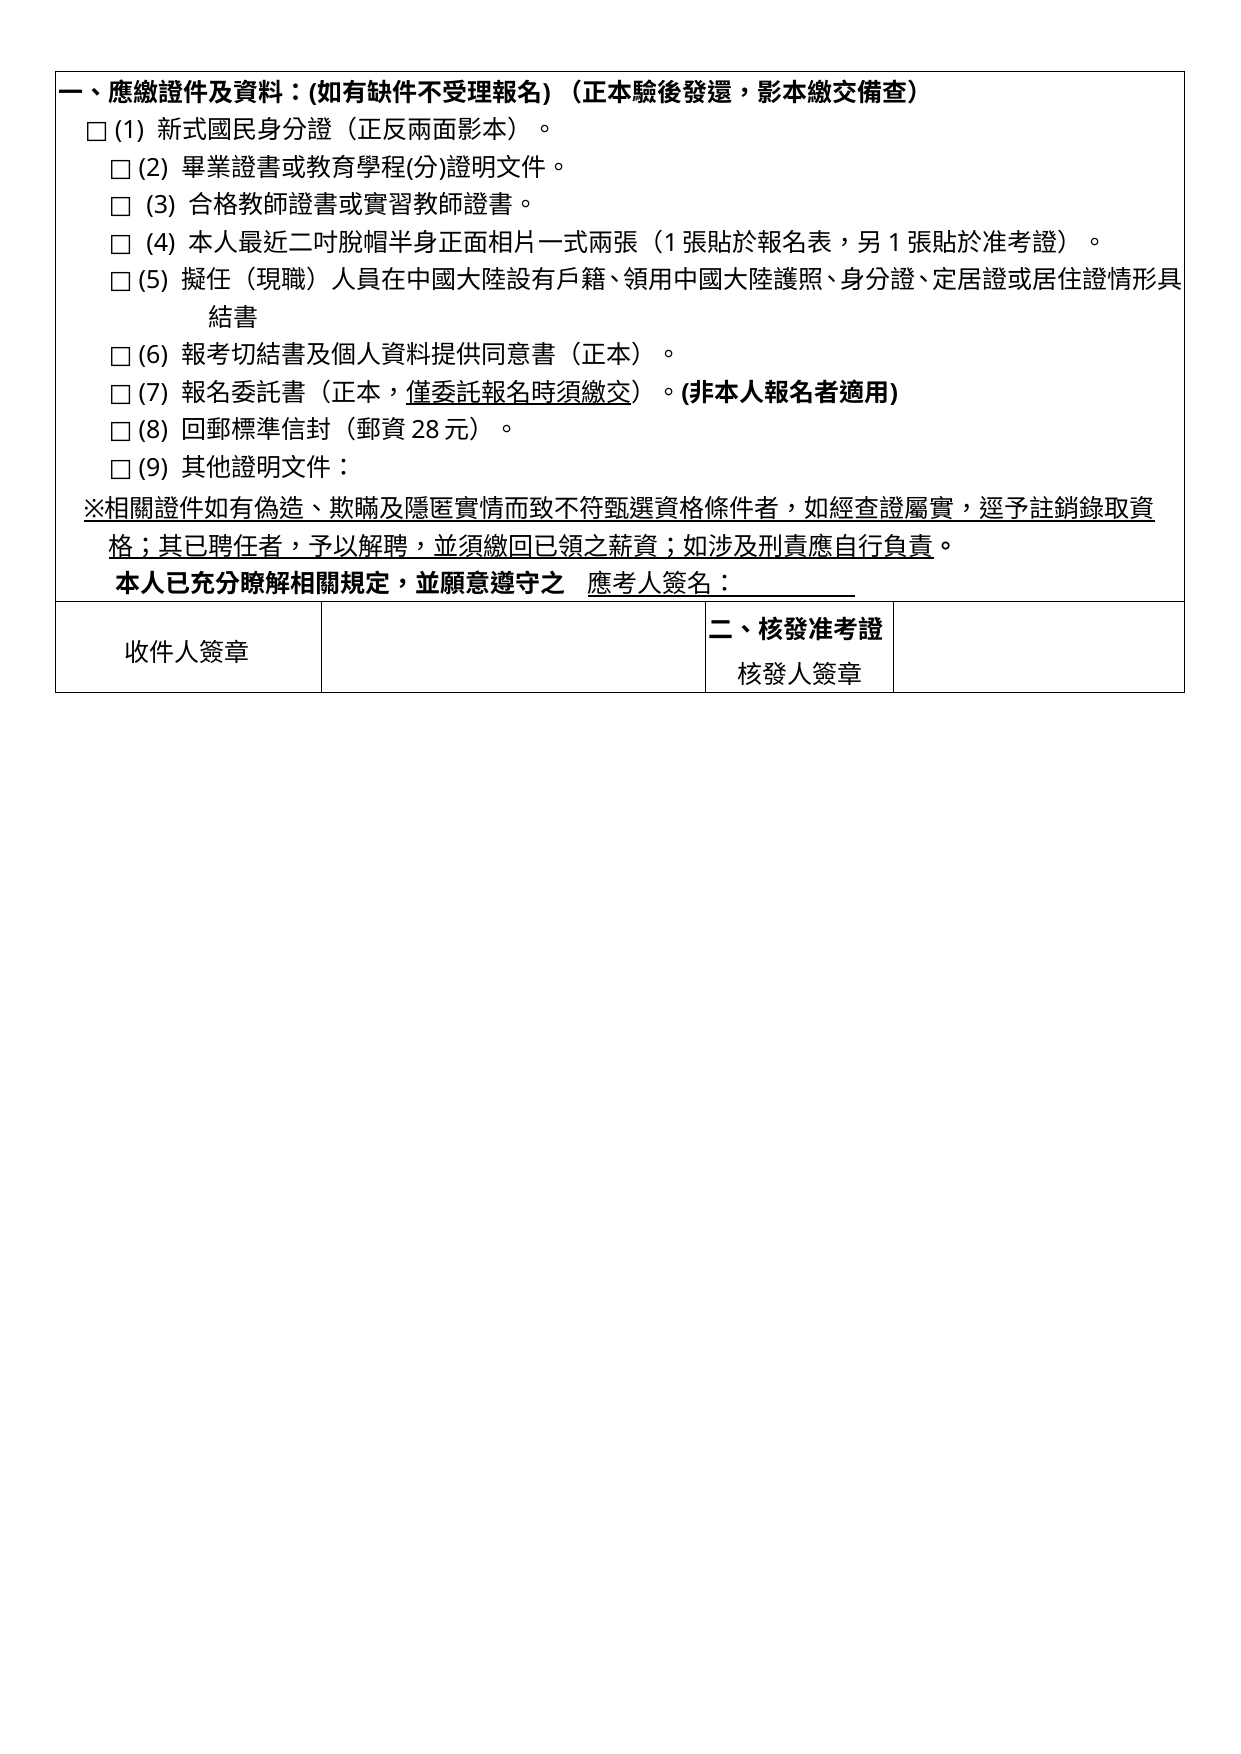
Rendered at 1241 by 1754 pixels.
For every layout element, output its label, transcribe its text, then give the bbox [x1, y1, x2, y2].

table_cell 收件人簽章 [56, 602, 321, 692]
table_cell 二、核發准考證 核發人簽章 [706, 602, 893, 692]
table_header 一、應繳證件及資料：(如有缺件不受理報名) （正本驗後發還，影本繳交備查） □ (1) 新式國民身分證（正反兩面影本）。 □ (2) 畢業證書或教育學程(分)證明文件。 (3) 合格教師證書或實習教師證書。 (4) 本人最近二吋脫帽半身正面相片一式兩張（1張貼於報名表，另1張貼於准考證）。 □ (5) 擬任（現職）人員在中國大陸設有戶籍、領用中國大陸護照、身分證、定居證或居住證情形具結書 □ (6) 報考切結書及個人資料提供同意書（正本）。 □ (7) 報名委託書（正本，僅委託報名時須繳交）。(非本人報名者適用) □ (8) 回郵標準信封（郵資28元）。 □ (9) 其他證明文件： ※相關證件如有偽造、欺瞞及隱匿實情而致不符甄選資格條件者，如經查證屬實，逕予註銷錄取資格；其已聘任者，予以解聘，並須繳回已領之薪資；如涉及刑責應自行負責。 本人已充分瞭解相關規定，並願意遵守之 應考人簽名： [56, 72, 1184, 601]
table_cell [322, 602, 705, 692]
table_cell [894, 602, 1184, 692]
